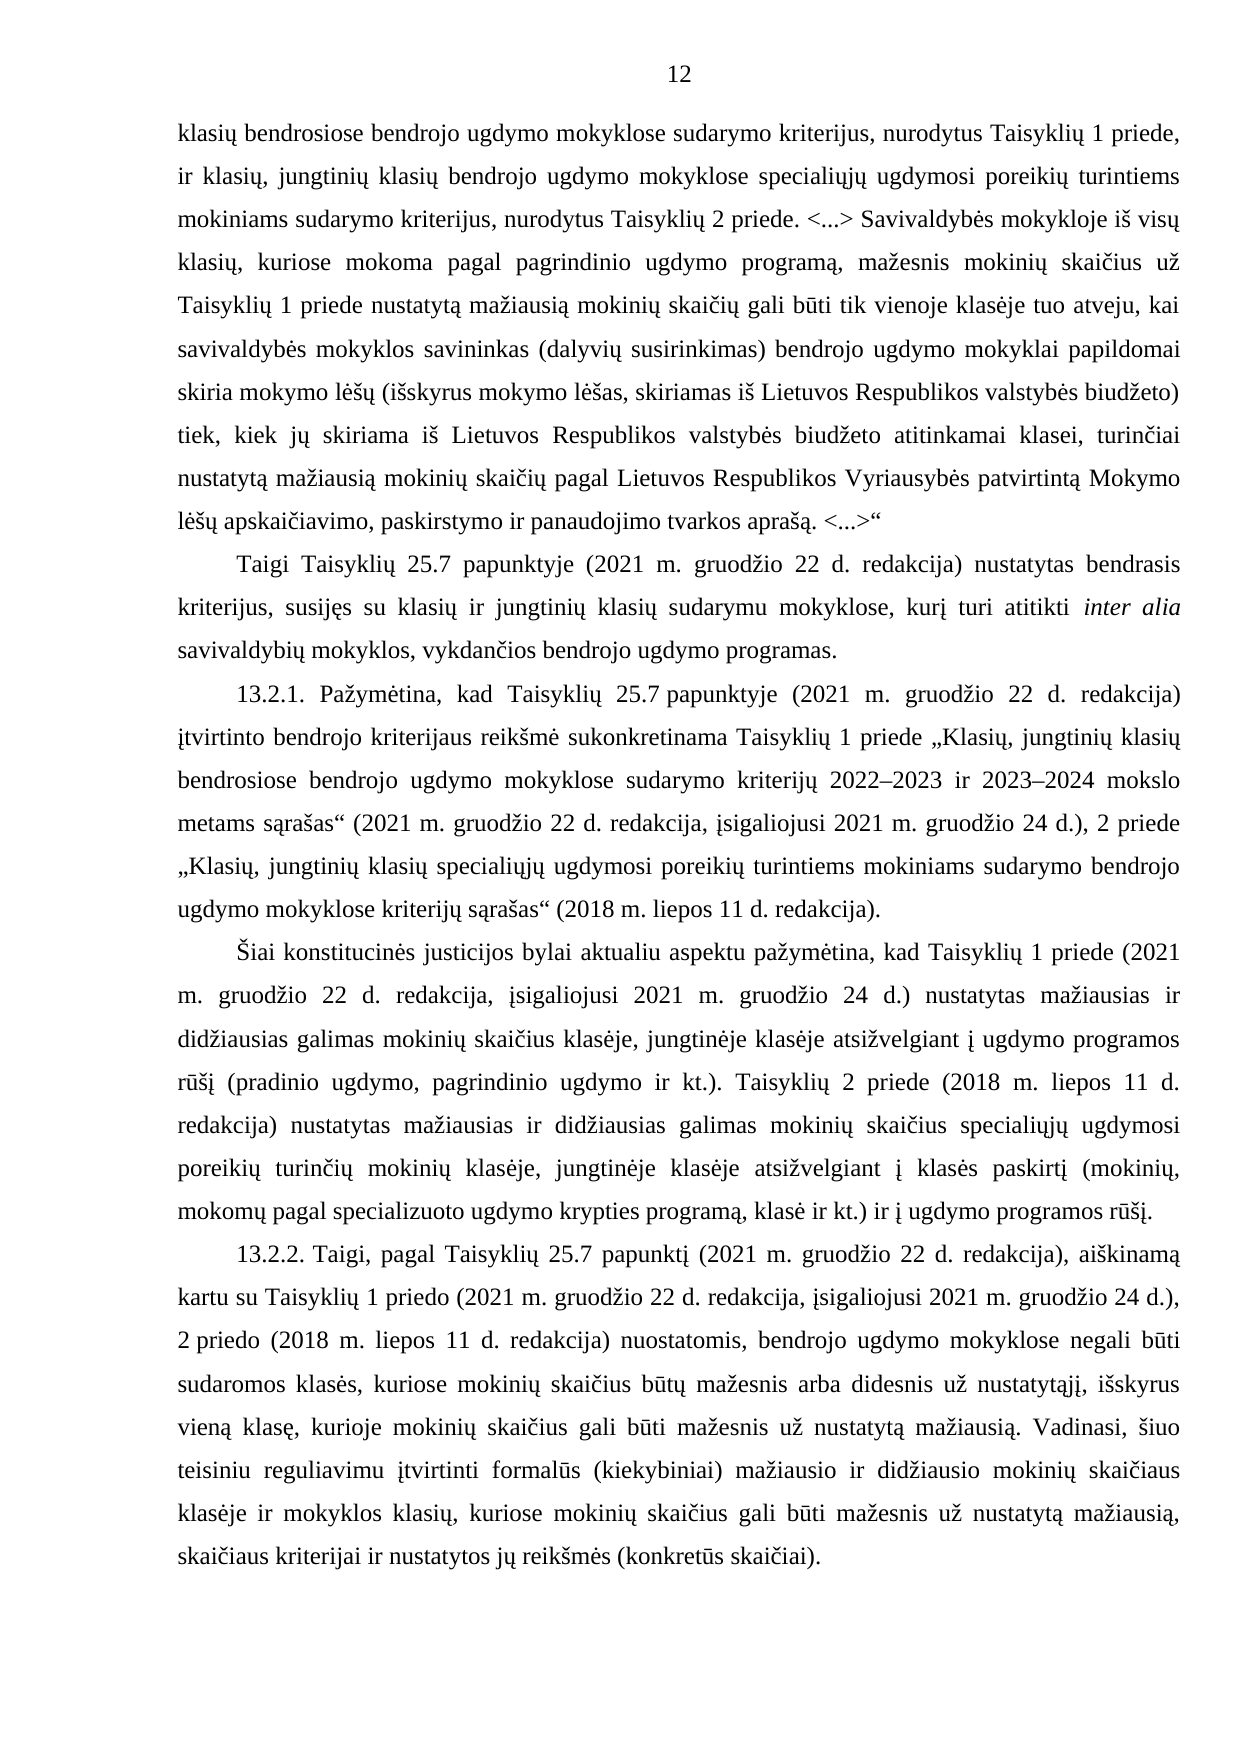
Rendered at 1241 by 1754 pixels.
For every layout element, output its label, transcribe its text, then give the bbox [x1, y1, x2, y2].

text 13.2.1. Pažymėtina, kad Taisyklių 25.7 papunktyje (2021 m. gruodžio 22 d. redakcija) įtvirtinto bendrojo kriterijaus reikšmė sukonkretinama Taisyklių 1 priede „Klasių, jungtinių klasių bendrosiose bendrojo ugdymo mokyklose sudarymo kriterijų 2022–2023 ir 2023–2024 mokslo metams sąrašas“ (2021 m. gruodžio 22 d. redakcija, įsigaliojusi 2021 m. gruodžio 24 d.), 2 priede „Klasių, jungtinių klasių specialiųjų ugdymosi poreikių turintiems mokiniams sudarymo bendrojo ugdymo mokyklose kriterijų sąrašas“ (2018 m. liepos 11 d. redakcija). [177, 679, 1181, 923]
text 13.2.2. Taigi, pagal Taisyklių 25.7 papunktį (2021 m. gruodžio 22 d. redakcija), aiškinamą kartu su Taisyklių 1 priedo (2021 m. gruodžio 22 d. redakcija, įsigaliojusi 2021 m. gruodžio 24 d.), 2 priedo (2018 m. liepos 11 d. redakcija) nuostatomis, bendrojo ugdymo mokyklose negali būti sudaromos klasės, kuriose mokinių skaičius būtų mažesnis arba didesnis už nustatytąjį, išskyrus vieną klasę, kurioje mokinių skaičius gali būti mažesnis už nustatytą mažiausią. Vadinasi, šiuo teisiniu reguliavimu įtvirtinti formalūs (kiekybiniai) mažiausio ir didžiausio mokinių skaičiaus klasėje ir mokyklos klasių, kuriose mokinių skaičius gali būti mažesnis už nustatytą mažiausią, skaičiaus kriterijai ir nustatytos jų reikšmės (konkretūs skaičiai). [177, 1239, 1181, 1570]
text Šiai konstitucinės justicijos bylai aktualiu aspektu pažymėtina, kad Taisyklių 1 priede (2021 m. gruodžio 22 d. redakcija, įsigaliojusi 2021 m. gruodžio 24 d.) nustatytas mažiausias ir didžiausias galimas mokinių skaičius klasėje, jungtinėje klasėje atsižvelgiant į ugdymo programos rūšį (pradinio ugdymo, pagrindinio ugdymo ir kt.). Taisyklių 2 priede (2018 m. liepos 11 d. redakcija) nustatytas mažiausias ir didžiausias galimas mokinių skaičius specialiųjų ugdymosi poreikių turinčių mokinių klasėje, jungtinėje klasėje atsižvelgiant į klasės paskirtį (mokinių, mokomų pagal specializuoto ugdymo krypties programą, klasė ir kt.) ir į ugdymo programos rūšį. [177, 937, 1181, 1225]
text Taigi Taisyklių 25.7 papunktyje (2021 m. gruodžio 22 d. redakcija) nustatytas bendrasis kriterijus, susijęs su klasių ir jungtinių klasių sudarymu mokyklose, kurį turi atitikti inter alia savivaldybių mokyklos, vykdančios bendrojo ugdymo programas. [177, 549, 1181, 664]
text klasių bendrosiose bendrojo ugdymo mokyklose sudarymo kriterijus, nurodytus Taisyklių 1 priede, ir klasių, jungtinių klasių bendrojo ugdymo mokyklose specialiųjų ugdymosi poreikių turintiems mokiniams sudarymo kriterijus, nurodytus Taisyklių 2 priede. <...> Savivaldybės mokykloje iš visų klasių, kuriose mokoma pagal pagrindinio ugdymo programą, mažesnis mokinių skaičius už Taisyklių 1 priede nustatytą mažiausią mokinių skaičių gali būti tik vienoje klasėje tuo atveju, kai savivaldybės mokyklos savininkas (dalyvių susirinkimas) bendrojo ugdymo mokyklai papildomai skiria mokymo lėšų (išskyrus mokymo lėšas, skiriamas iš Lietuvos Respublikos valstybės biudžeto) tiek, kiek jų skiriama iš Lietuvos Respublikos valstybės biudžeto atitinkamai klasei, turinčiai nustatytą mažiausią mokinių skaičių pagal Lietuvos Respublikos Vyriausybės patvirtintą Mokymo lėšų apskaičiavimo, paskirstymo ir panaudojimo tvarkos aprašą. <...>“ [177, 118, 1181, 535]
